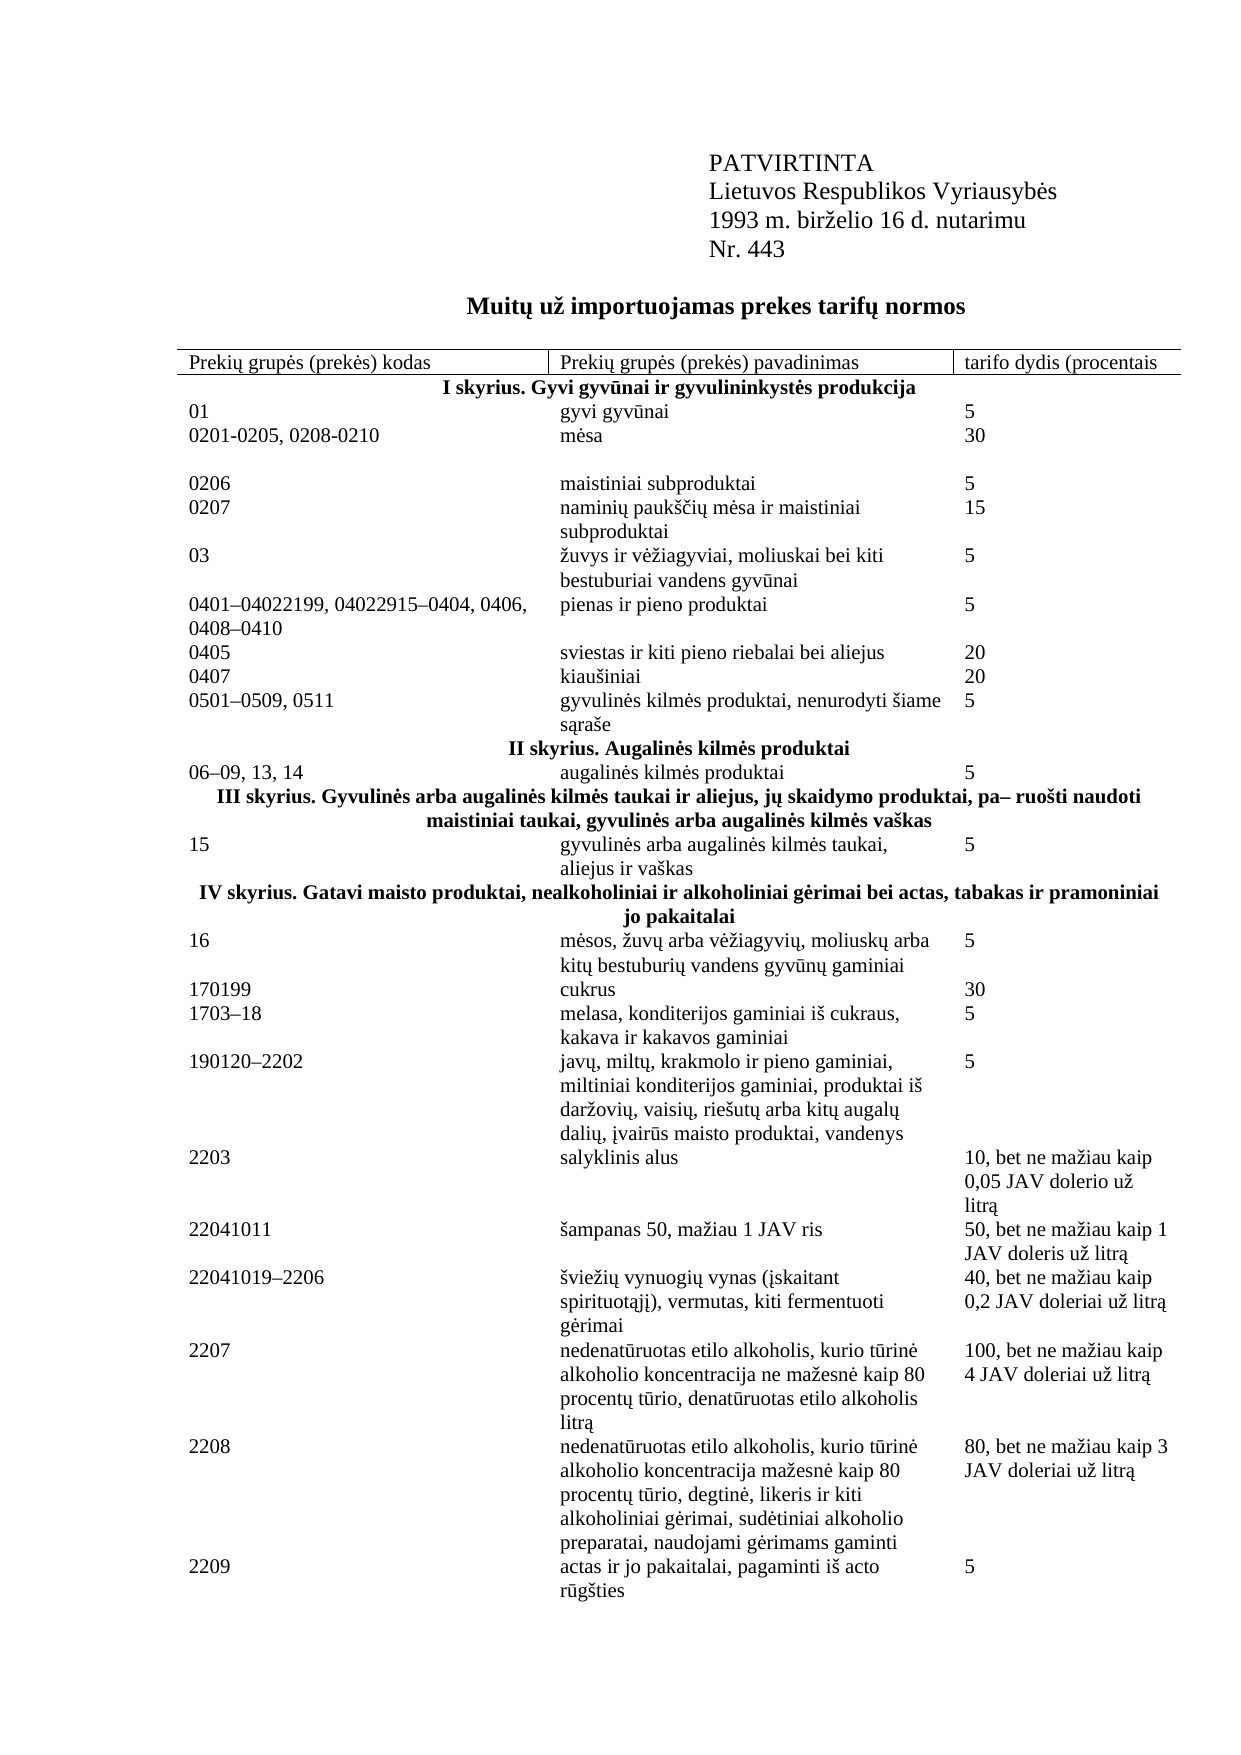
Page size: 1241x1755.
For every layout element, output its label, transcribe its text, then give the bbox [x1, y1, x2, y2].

table_cell 80, bet ne mažiau kaip 3 JAV doleriai už litrą [953, 1434, 1181, 1554]
table_header tarifo dydis (procentais [954, 350, 1181, 374]
table_cell cukrus [549, 977, 953, 1001]
table_cell 0407 [177, 664, 549, 688]
table_cell salyklinis alus [549, 1145, 953, 1217]
table_cell šviežių vynuogių vynas (įskaitant spirituotąjį), vermutas, kiti fermentuoti gėrimai [549, 1265, 953, 1337]
table_cell mėsos, žuvų arba vėžiagyvių, moliuskų arba kitų bestuburių vandens gyvūnų gaminiai [549, 929, 953, 977]
text 1993 m. birželio 16 d. nutarimu [177, 205, 1079, 234]
table_cell 2209 [177, 1554, 549, 1602]
table_cell I skyrius. Gyvi gyvūnai ir gyvulininkystės produkcija [177, 375, 1181, 399]
text Lietuvos Respublikos Vyriausybės [177, 176, 1079, 205]
table_cell mėsa [549, 423, 953, 447]
table_cell 5 [953, 399, 1181, 423]
table_cell actas ir jo pakaitalai, pagaminti iš acto rūgšties [549, 1554, 953, 1602]
table_cell 40, bet ne mažiau kaip 0,2 JAV doleriai už litrą [953, 1265, 1181, 1337]
table_cell 5 [953, 544, 1181, 592]
table_cell augalinės kilmės produktai [549, 760, 953, 784]
table_cell 22041011 [177, 1217, 549, 1265]
table_cell 5 [953, 688, 1181, 736]
table_cell gyvi gyvūnai [549, 399, 953, 423]
table_cell pienas ir pieno produktai [549, 592, 953, 640]
table_cell 20 [953, 664, 1181, 688]
table_cell 5 [953, 760, 1181, 784]
table_cell 5 [953, 1001, 1181, 1049]
table_cell 0401–04022199, 04022915–0404, 0406, 0408–0410 [177, 592, 549, 640]
table_cell melasa, konditerijos gaminiai iš cukraus, kakava ir kakavos gaminiai [549, 1001, 953, 1049]
table_cell 03 [177, 544, 549, 592]
table_cell 2208 [177, 1434, 549, 1554]
table_cell gyvulinės kilmės produktai, nenurodyti šiame sąraše [549, 688, 953, 736]
table_cell 5 [953, 471, 1181, 495]
table_cell 06–09, 13, 14 [177, 760, 549, 784]
table_cell 30 [953, 423, 1181, 447]
table_header Prekių grupės (prekės) kodas [177, 350, 548, 374]
text PATVIRTINTA [709, 148, 1079, 176]
table_cell 2207 [177, 1338, 549, 1434]
table_cell 2203 [177, 1145, 549, 1217]
table_cell [177, 447, 549, 471]
table_cell sviestas ir kiti pieno riebalai bei aliejus [549, 640, 953, 664]
table_cell 16 [177, 929, 549, 977]
table_cell nedenatūruotas etilo alkoholis, kurio tūrinė alkoholio koncentracija mažesnė kaip 80 procentų tūrio, degtinė, likeris ir kiti alkoholiniai gėrimai, sudėtiniai alkoholio preparatai, naudojami gėrimams gaminti [549, 1434, 953, 1554]
table_cell 190120–2202 [177, 1049, 549, 1145]
table_cell 1703–18 [177, 1001, 549, 1049]
table_cell 15 [177, 832, 549, 880]
table_cell javų, miltų, krakmolo ir pieno gaminiai, miltiniai konditerijos gaminiai, produktai iš daržovių, vaisių, riešutų arba kitų augalų dalių, įvairūs maisto produktai, vandenys [549, 1049, 953, 1145]
table_cell šampanas 50, mažiau 1 JAV ris [549, 1217, 953, 1265]
text Nr. 443 [177, 234, 1079, 263]
table_cell 22041019–2206 [177, 1265, 549, 1337]
table_cell 50, bet ne mažiau kaip 1 JAV doleris už litrą [953, 1217, 1181, 1265]
table_cell III skyrius. Gyvulinės arba augalinės kilmės taukai ir aliejus, jų skaidymo produktai, pa– ruošti naudoti maistiniai taukai, gyvulinės arba augalinės kilmės vaškas [177, 784, 1181, 832]
table_cell 0405 [177, 640, 549, 664]
table_header Prekių grupės (prekės) pavadinimas [549, 350, 953, 374]
table_cell 170199 [177, 977, 549, 1001]
table_cell 5 [953, 592, 1181, 640]
table_cell žuvys ir vėžiagyviai, moliuskai bei kiti bestuburiai vandens gyvūnai [549, 544, 953, 592]
table_cell 100, bet ne mažiau kaip 4 JAV doleriai už litrą [953, 1338, 1181, 1434]
text Muitų už importuojamas prekes tarifų normos [177, 291, 1181, 320]
table_cell gyvulinės arba augalinės kilmės taukai, aliejus ir vaškas [549, 832, 953, 880]
table_cell maistiniai subproduktai [549, 471, 953, 495]
table_cell 15 [953, 495, 1181, 543]
table_cell naminių paukščių mėsa ir maistiniai subproduktai [549, 495, 953, 543]
table_cell 30 [953, 977, 1181, 1001]
table_cell 0501–0509, 0511 [177, 688, 549, 736]
table_cell [953, 447, 1181, 471]
table_cell 0201-0205, 0208-0210 [177, 423, 549, 447]
table_cell 5 [953, 929, 1181, 977]
table_cell 5 [953, 832, 1181, 880]
table_cell kiaušiniai [549, 664, 953, 688]
table_cell 5 [953, 1049, 1181, 1145]
table_cell [549, 447, 953, 471]
table_cell II skyrius. Augalinės kilmės produktai [177, 736, 1181, 760]
table_cell nedenatūruotas etilo alkoholis, kurio tūrinė alkoholio koncentracija ne mažesnė kaip 80 procentų tūrio, denatūruotas etilo alkoholis litrą [549, 1338, 953, 1434]
table_cell 01 [177, 399, 549, 423]
table_cell 0206 [177, 471, 549, 495]
table_cell 20 [953, 640, 1181, 664]
table_cell IV skyrius. Gatavi maisto produktai, nealkoholiniai ir alkoholiniai gėrimai bei actas, tabakas ir pramoniniai jo pakaitalai [177, 880, 1181, 928]
table_cell 10, bet ne mažiau kaip 0,05 JAV dolerio už litrą [953, 1145, 1181, 1217]
table_cell 0207 [177, 495, 549, 543]
table_cell 5 [953, 1554, 1181, 1602]
